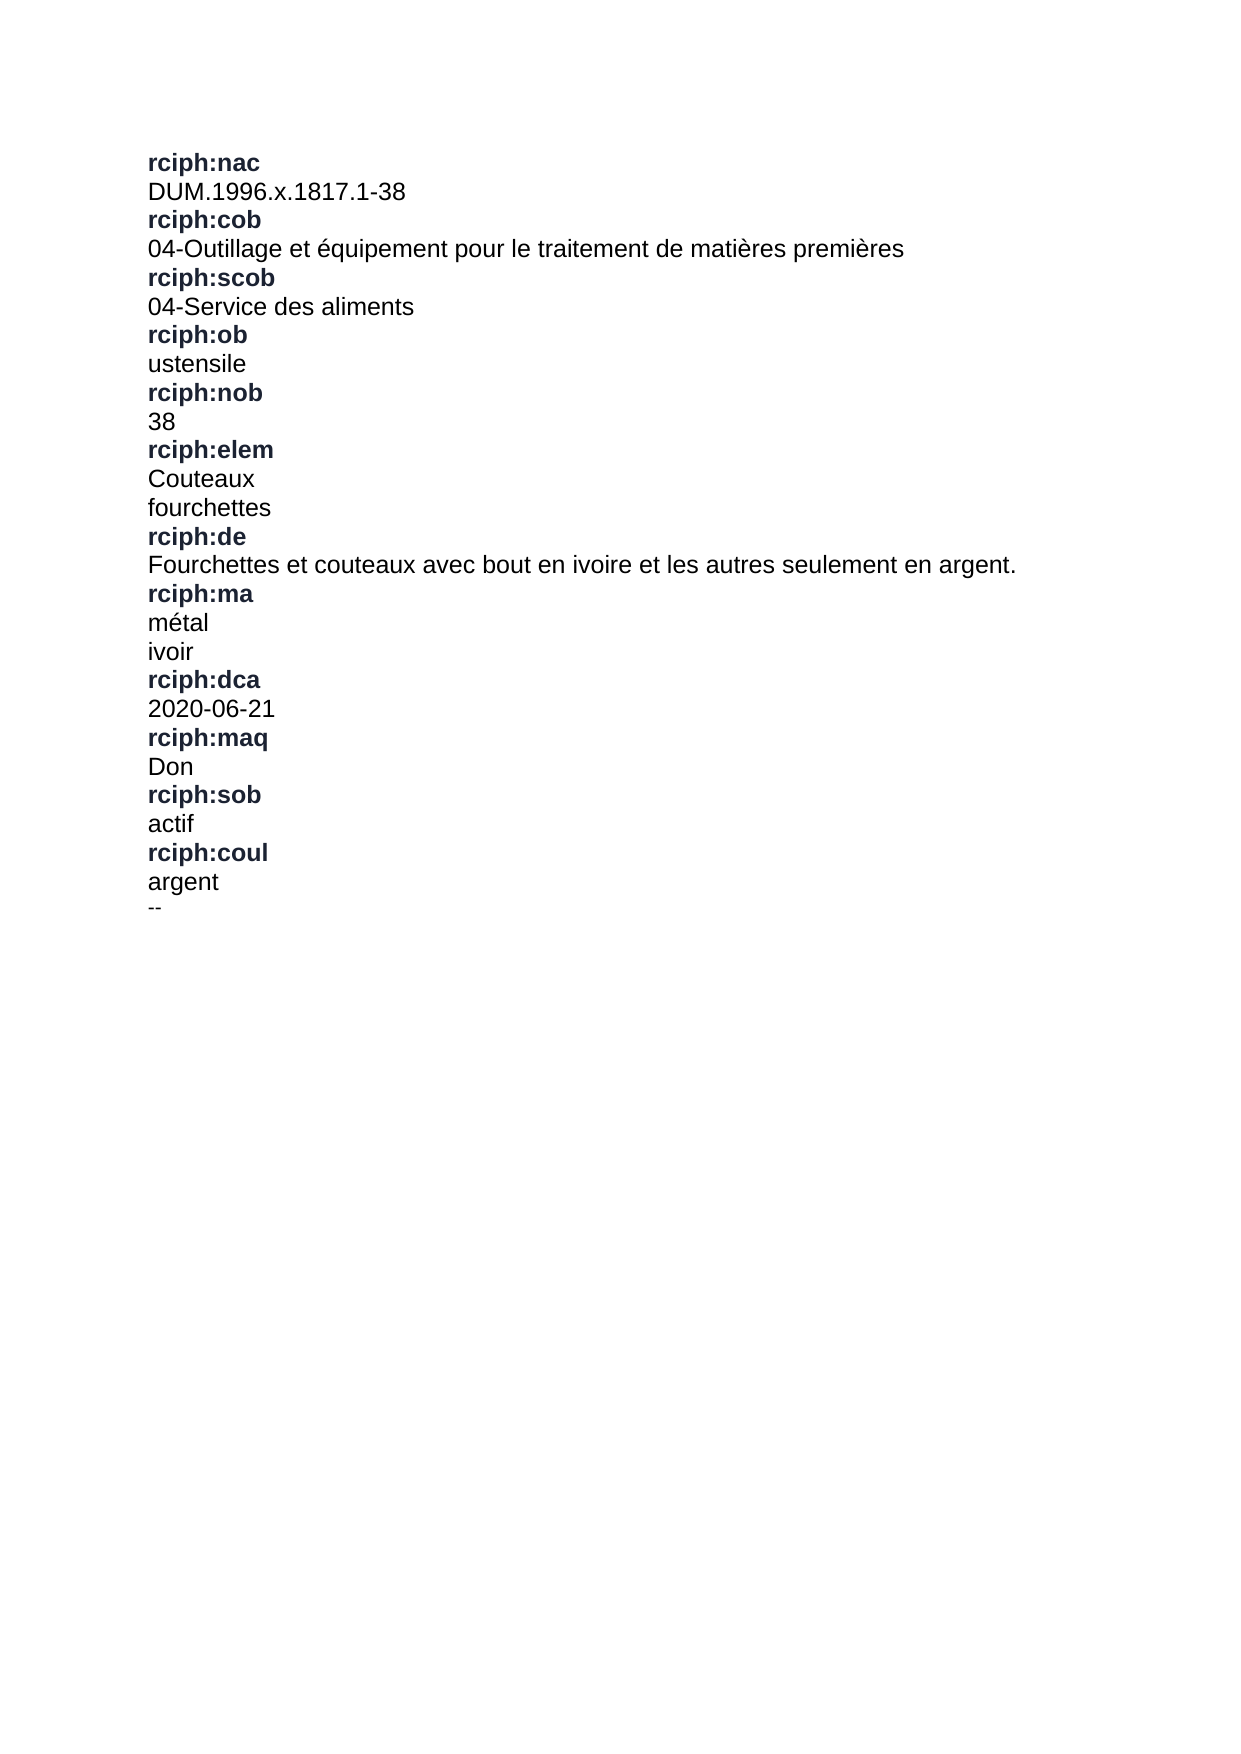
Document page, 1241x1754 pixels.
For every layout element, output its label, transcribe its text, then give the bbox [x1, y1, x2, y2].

text ustensile [148, 349, 1092, 378]
text fourchettes [148, 493, 1092, 521]
text argent [148, 866, 1092, 895]
text -- [148, 895, 1092, 919]
text rciph:ma [148, 579, 1092, 608]
text rciph:sob [148, 780, 1092, 809]
text 04-Outillage et équipement pour le traitement de matières premières [148, 234, 1092, 263]
text rciph:nob [148, 378, 1092, 406]
text Couteaux [148, 464, 1092, 493]
text Fourchettes et couteaux avec bout en ivoire et les autres seulement en argent. [148, 550, 1092, 579]
text rciph:maq [148, 723, 1092, 751]
text Don [148, 751, 1092, 780]
text métal [148, 608, 1092, 636]
text ivoir [148, 636, 1092, 665]
text rciph:nac [148, 148, 1092, 176]
text rciph:elem [148, 435, 1092, 464]
text rciph:de [148, 521, 1092, 550]
text 04-Service des aliments [148, 291, 1092, 320]
text 2020-06-21 [148, 694, 1092, 723]
text rciph:coul [148, 838, 1092, 866]
text rciph:cob [148, 205, 1092, 234]
text rciph:dca [148, 665, 1092, 694]
text rciph:scob [148, 263, 1092, 291]
text rciph:ob [148, 320, 1092, 349]
text DUM.1996.x.1817.1-38 [148, 176, 1092, 205]
text actif [148, 809, 1092, 838]
text 38 [148, 406, 1092, 435]
